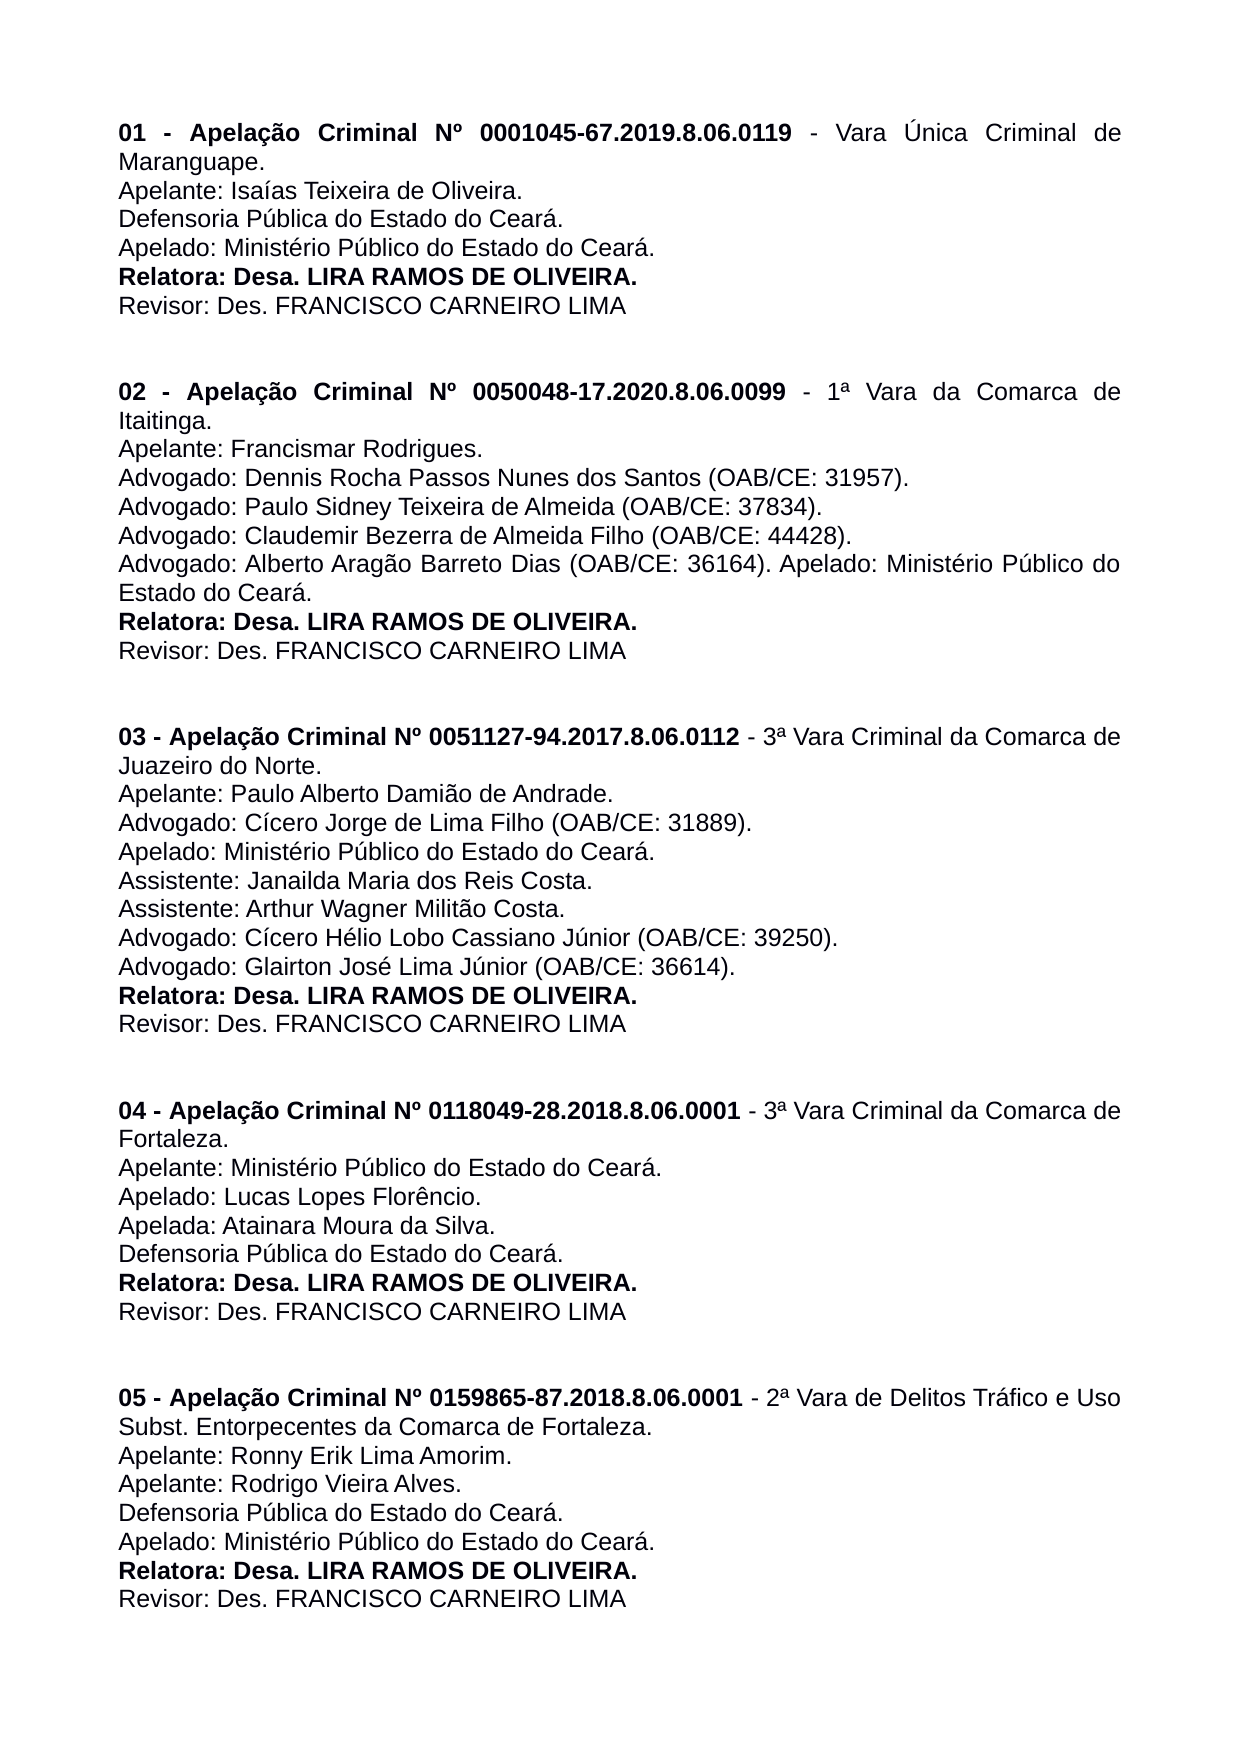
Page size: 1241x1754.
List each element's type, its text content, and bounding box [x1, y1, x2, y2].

text Apelado: Ministério Público do Estado do Ceará. [118, 1527, 1122, 1556]
text Assistente: Janailda Maria dos Reis Costa. [118, 866, 1122, 894]
text Advogado: Dennis Rocha Passos Nunes dos Santos (OAB/CE: 31957). [118, 463, 1122, 492]
text Advogado: Paulo Sidney Teixeira de Almeida (OAB/CE: 37834). [118, 492, 1122, 521]
text Apelante: Ministério Público do Estado do Ceará. [118, 1153, 1122, 1182]
text 03 - Apelação Criminal Nº 0051127-94.2017.8.06.0112 - 3ª Vara Criminal da Comarca de Juazeiro do Norte. [118, 722, 1122, 779]
text Relatora: Desa. LIRA RAMOS DE OLIVEIRA. [118, 262, 1122, 291]
text Relatora: Desa. LIRA RAMOS DE OLIVEIRA. [118, 1556, 1122, 1584]
text Assistente: Arthur Wagner Militão Costa. [118, 894, 1122, 923]
text 02 - Apelação Criminal Nº 0050048-17.2020.8.06.0099 - 1ª Vara da Comarca de Itaitinga. [118, 377, 1122, 434]
text Advogado: Glairton José Lima Júnior (OAB/CE: 36614). [118, 952, 1122, 981]
text Apelado: Lucas Lopes Florêncio. [118, 1182, 1122, 1211]
text Defensoria Pública do Estado do Ceará. [118, 1239, 1122, 1268]
text Advogado: Cícero Jorge de Lima Filho (OAB/CE: 31889). [118, 808, 1122, 837]
text 01 - Apelação Criminal Nº 0001045-67.2019.8.06.0119 - Vara Única Criminal de Maranguape. [118, 118, 1122, 176]
text Revisor: Des. FRANCISCO CARNEIRO LIMA [118, 1584, 1122, 1613]
text Apelado: Ministério Público do Estado do Ceará. [118, 837, 1122, 866]
text Revisor: Des. FRANCISCO CARNEIRO LIMA [118, 1297, 1122, 1326]
text Relatora: Desa. LIRA RAMOS DE OLIVEIRA. [118, 1268, 1122, 1297]
text Relatora: Desa. LIRA RAMOS DE OLIVEIRA. [118, 607, 1122, 636]
text Relatora: Desa. LIRA RAMOS DE OLIVEIRA. [118, 981, 1122, 1009]
text Advogado: Alberto Aragão Barreto Dias (OAB/CE: 36164). Apelado: Ministério Público do Estado do Ceará. [118, 549, 1122, 607]
text Advogado: Claudemir Bezerra de Almeida Filho (OAB/CE: 44428). [118, 521, 1122, 549]
text Apelante: Rodrigo Vieira Alves. [118, 1469, 1122, 1498]
text Advogado: Cícero Hélio Lobo Cassiano Júnior (OAB/CE: 39250). [118, 923, 1122, 952]
text Revisor: Des. FRANCISCO CARNEIRO LIMA [118, 291, 1122, 319]
text Apelado: Ministério Público do Estado do Ceará. [118, 233, 1122, 262]
text Revisor: Des. FRANCISCO CARNEIRO LIMA [118, 636, 1122, 664]
text Revisor: Des. FRANCISCO CARNEIRO LIMA [118, 1009, 1122, 1038]
text Apelante: Paulo Alberto Damião de Andrade. [118, 779, 1122, 808]
text 05 - Apelação Criminal Nº 0159865-87.2018.8.06.0001 - 2ª Vara de Delitos Tráfico e Uso Subst. Entorpecentes da Comarca de Fortaleza. [118, 1383, 1122, 1441]
text Defensoria Pública do Estado do Ceará. [118, 204, 1122, 233]
text Defensoria Pública do Estado do Ceará. [118, 1498, 1122, 1527]
text Apelante: Francismar Rodrigues. [118, 434, 1122, 463]
text Apelante: Isaías Teixeira de Oliveira. [118, 176, 1122, 204]
text 04 - Apelação Criminal Nº 0118049-28.2018.8.06.0001 - 3ª Vara Criminal da Comarca de Fortaleza. [118, 1096, 1122, 1153]
text Apelada: Atainara Moura da Silva. [118, 1211, 1122, 1239]
text Apelante: Ronny Erik Lima Amorim. [118, 1441, 1122, 1469]
